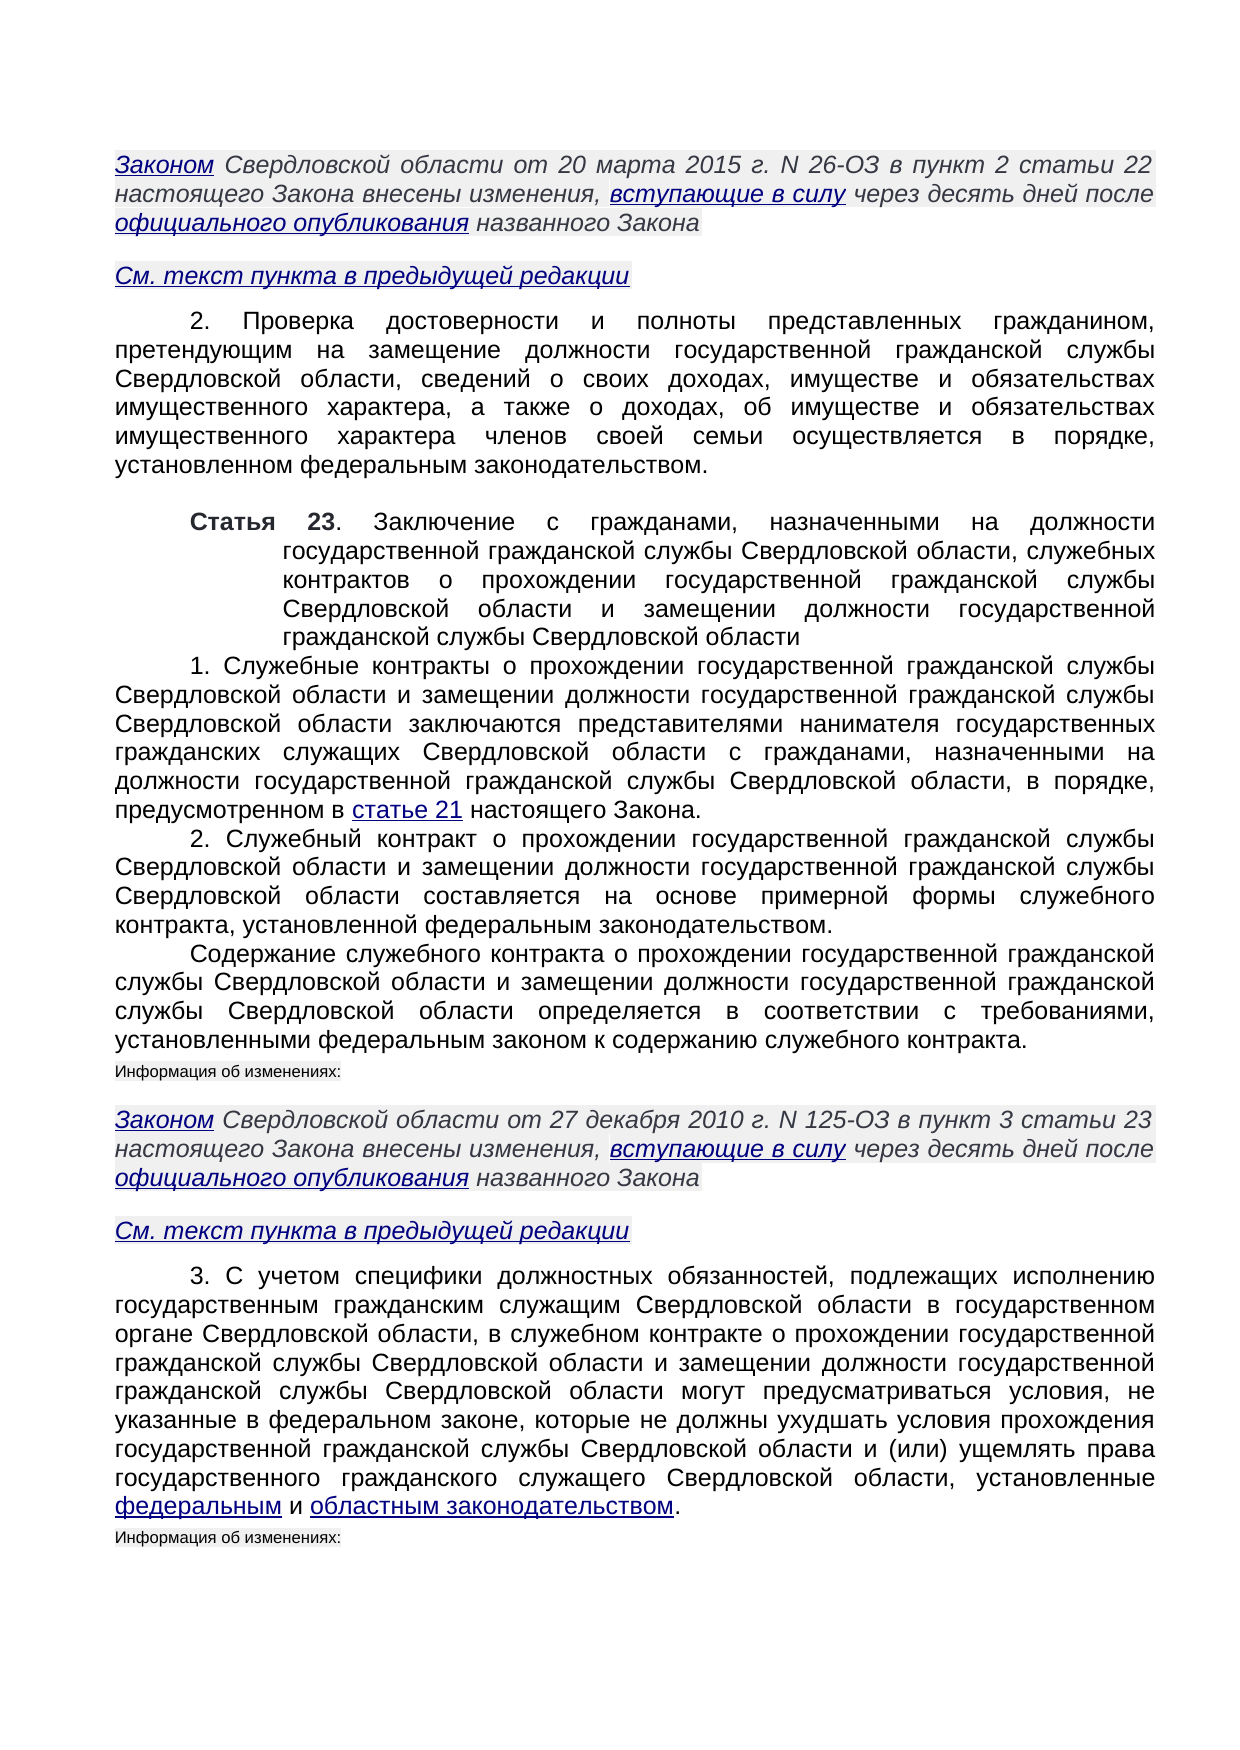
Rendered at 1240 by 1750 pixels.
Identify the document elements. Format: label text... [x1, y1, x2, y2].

text См. текст пункта в предыдущей редакции [632, 261, 1156, 289]
text Информация об изменениях: [341, 1061, 1156, 1081]
text 3. С учетом специфики должностных обязанностей, подлежащих исполнению государственным гражданским служащим Свердловской области в государственном органе Свердловской области, в служебном контракте о прохождении государственной гражданской службы Свердловской области и замещении должности государственной гражданской службы Свердловской области могут предусматриваться условия, не указанные в федеральном законе, которые не должны ухудшать условия прохождения государственной гражданской службы Свердловской области и (или) ущемлять права государственного гражданского служащего Свердловской области, установленные федеральным и областным законодательством. [114, 1261, 1156, 1520]
text 2. Служебный контракт о прохождении государственной гражданской службы Свердловской области и замещении должности государственной гражданской службы Свердловской области составляется на основе примерной формы служебного контракта, установленной федеральным законодательством. [114, 824, 1156, 939]
text 2. Проверка достоверности и полноты представленных гражданином, претендующим на замещение должности государственной гражданской службы Свердловской области, сведений о своих доходах, имуществе и обязательствах имущественного характера, а также о доходах, об имуществе и обязательствах имущественного характера членов своей семьи осуществляется в порядке, установленном федеральным законодательством. [114, 306, 1156, 479]
text Содержание служебного контракта о прохождении государственной гражданской службы Свердловской области и замещении должности государственной гражданской службы Свердловской области определяется в соответствии с требованиями, установленными федеральным законом к содержанию служебного контракта. [114, 939, 1156, 1054]
text Информация об изменениях: [341, 1528, 1156, 1547]
text Законом Свердловской области от 20 марта 2015 г. N 26-ОЗ в пункт 2 статьи 22 настоящего Закона внесены изменения, вступающие в силу через десять дней после официального опубликования названного Закона [114, 176, 1156, 236]
text Статья 23. Заключение с гражданами, назначенными на должности государственной гражданской службы Свердловской области, служебных контрактов о прохождении государственной гражданской службы Свердловской области и замещении должности государственной гражданской службы Свердловской области [189, 507, 1156, 651]
text Законом Свердловской области от 27 декабря 2010 г. N 125-ОЗ в пункт 3 статьи 23 настоящего Закона внесены изменения, вступающие в силу через десять дней после официального опубликования названного Закона [702, 1163, 1156, 1191]
text См. текст пункта в предыдущей редакции [632, 1216, 1156, 1244]
text 1. Служебные контракты о прохождении государственной гражданской службы Свердловской области и замещении должности государственной гражданской службы Свердловской области заключаются представителями нанимателя государственных гражданских служащих Свердловской области с гражданами, назначенными на должности государственной гражданской службы Свердловской области, в порядке, предусмотренном в статье 21 настоящего Закона. [114, 651, 1156, 824]
